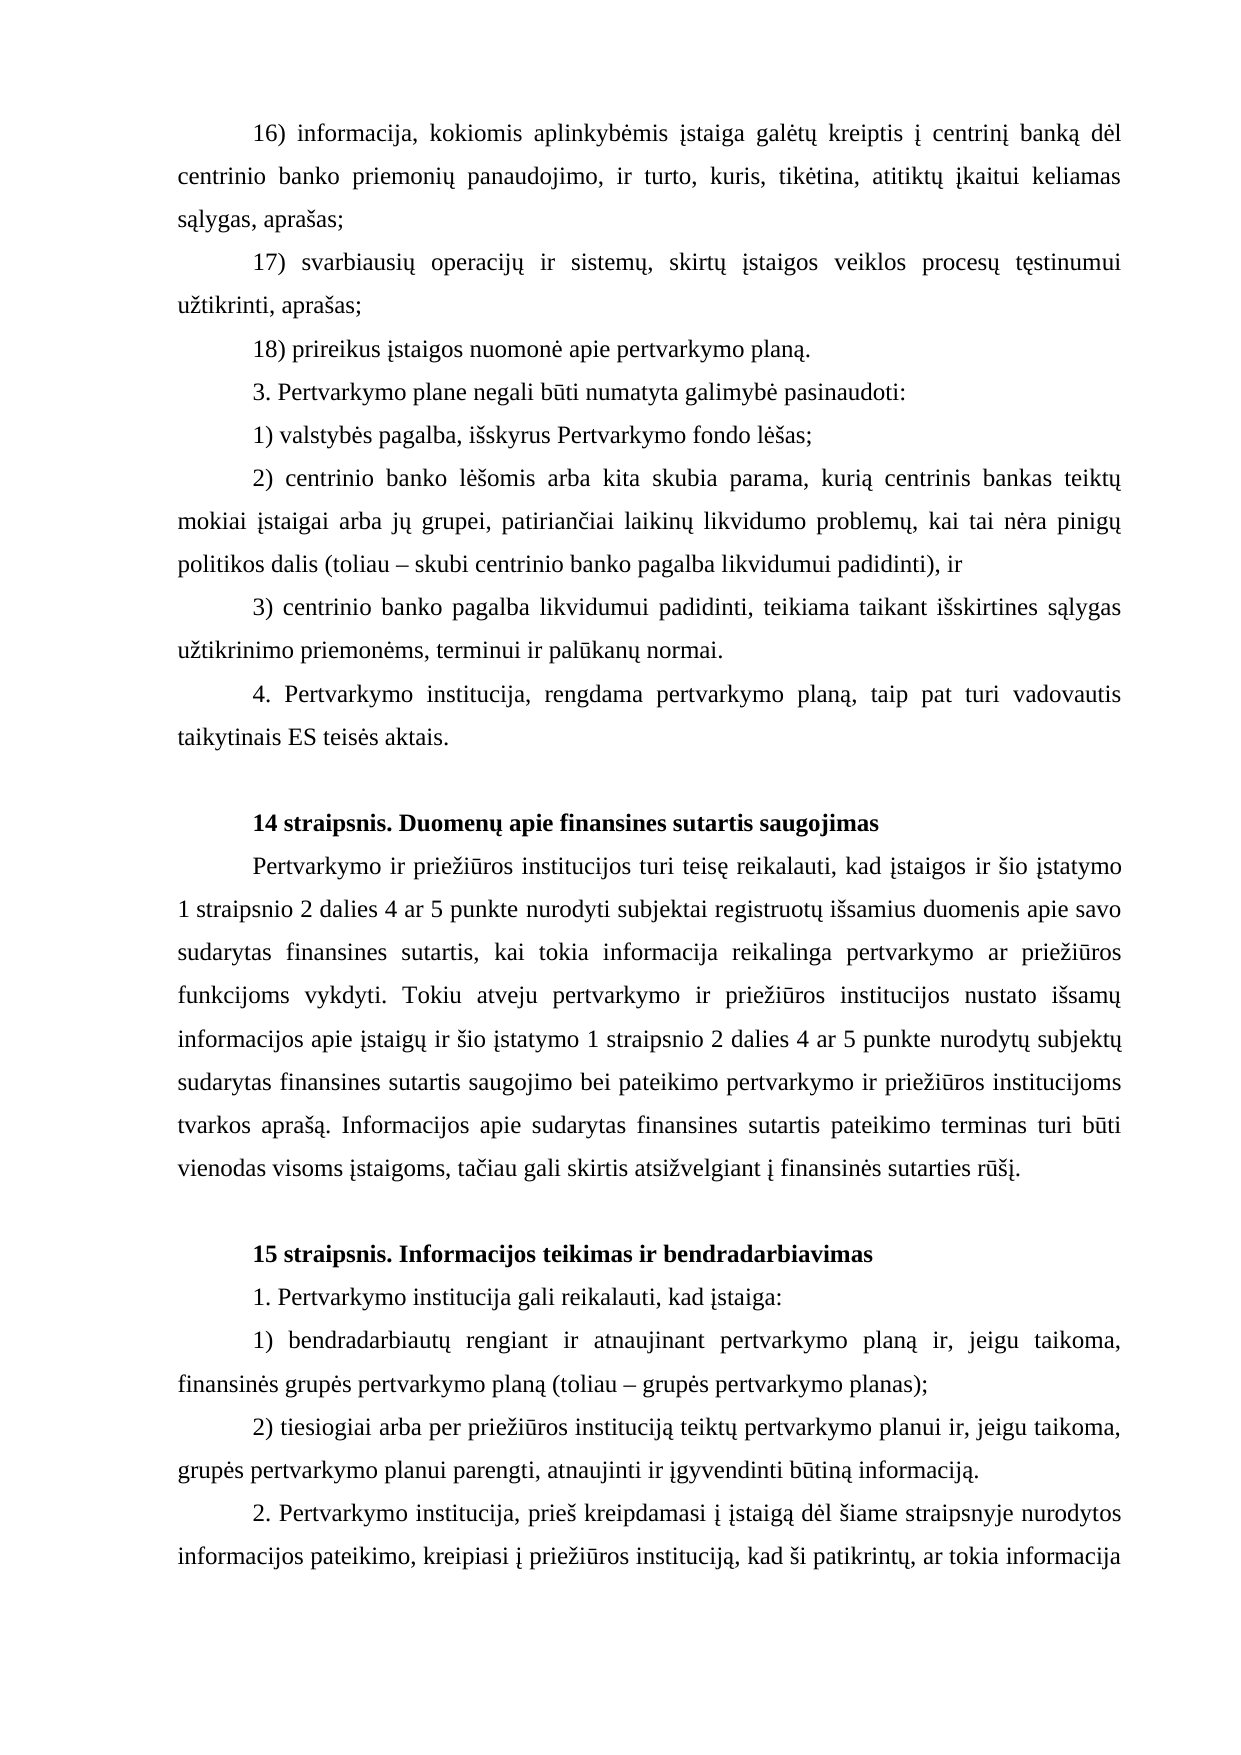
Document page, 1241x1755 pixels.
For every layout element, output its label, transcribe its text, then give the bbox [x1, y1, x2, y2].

text 18) prireikus įstaigos nuomonė apie pertvarkymo planą. [177, 334, 1122, 362]
text 1) bendradarbiautų rengiant ir atnaujinant pertvarkymo planą ir, jeigu taikoma, finansinės grupės pertvarkymo planą (toliau – grupės pertvarkymo planas); [177, 1326, 1122, 1397]
text 15 straipsnis. Informacijos teikimas ir bendradarbiavimas [177, 1239, 1122, 1268]
text Pertvarkymo ir priežiūros institucijos turi teisę reikalauti, kad įstaigos ir šio įstatymo 1 straipsnio 2 dalies 4 ar 5 punkte nurodyti subjektai registruotų išsamius duomenis apie savo sudarytas finansines sutartis, kai tokia informacija reikalinga pertvarkymo ar priežiūros funkcijoms vykdyti. Tokiu atveju pertvarkymo ir priežiūros institucijos nustato išsamų informacijos apie įstaigų ir šio įstatymo 1 straipsnio 2 dalies 4 ar 5 punkte nurodytų subjektų sudarytas finansines sutartis saugojimo bei pateikimo pertvarkymo ir priežiūros institucijoms tvarkos aprašą. Informacijos apie sudarytas finansines sutartis pateikimo terminas turi būti vienodas visoms įstaigoms, tačiau gali skirtis atsižvelgiant į finansinės sutarties rūšį. [177, 851, 1122, 1182]
text 1) valstybės pagalba, išskyrus Pertvarkymo fondo lėšas; [177, 420, 1122, 449]
text 16) informacija, kokiomis aplinkybėmis įstaiga galėtų kreiptis į centrinį banką dėl centrinio banko priemonių panaudojimo, ir turto, kuris, tikėtina, atitiktų įkaitui keliamas sąlygas, aprašas; [177, 118, 1122, 233]
text 2. Pertvarkymo institucija, prieš kreipdamasi į įstaigą dėl šiame straipsnyje nurodytos informacijos pateikimo, kreipiasi į priežiūros instituciją, kad ši patikrintų, ar tokia informacija [177, 1498, 1122, 1570]
text 17) svarbiausių operacijų ir sistemų, skirtų įstaigos veiklos procesų tęstinumui užtikrinti, aprašas; [177, 247, 1122, 319]
text 3) centrinio banko pagalba likvidumui padidinti, teikiama taikant išskirtines sąlygas užtikrinimo priemonėms, terminui ir palūkanų normai. [177, 592, 1122, 664]
text 2) tiesiogiai arba per priežiūros instituciją teiktų pertvarkymo planui ir, jeigu taikoma, grupės pertvarkymo planui parengti, atnaujinti ir įgyvendinti būtiną informaciją. [177, 1412, 1122, 1484]
text 14 straipsnis. Duomenų apie finansines sutartis saugojimas [177, 808, 1122, 837]
text 2) centrinio banko lėšomis arba kita skubia parama, kurią centrinis bankas teiktų mokiai įstaigai arba jų grupei, patiriančiai laikinų likvidumo problemų, kai tai nėra pinigų politikos dalis (toliau – skubi centrinio banko pagalba likvidumui padidinti), ir [177, 463, 1122, 578]
text 1. Pertvarkymo institucija gali reikalauti, kad įstaiga: [177, 1282, 1122, 1311]
text 3. Pertvarkymo plane negali būti numatyta galimybė pasinaudoti: [177, 377, 1122, 406]
text 4. Pertvarkymo institucija, rengdama pertvarkymo planą, taip pat turi vadovautis taikytinais ES teisės aktais. [177, 679, 1122, 751]
